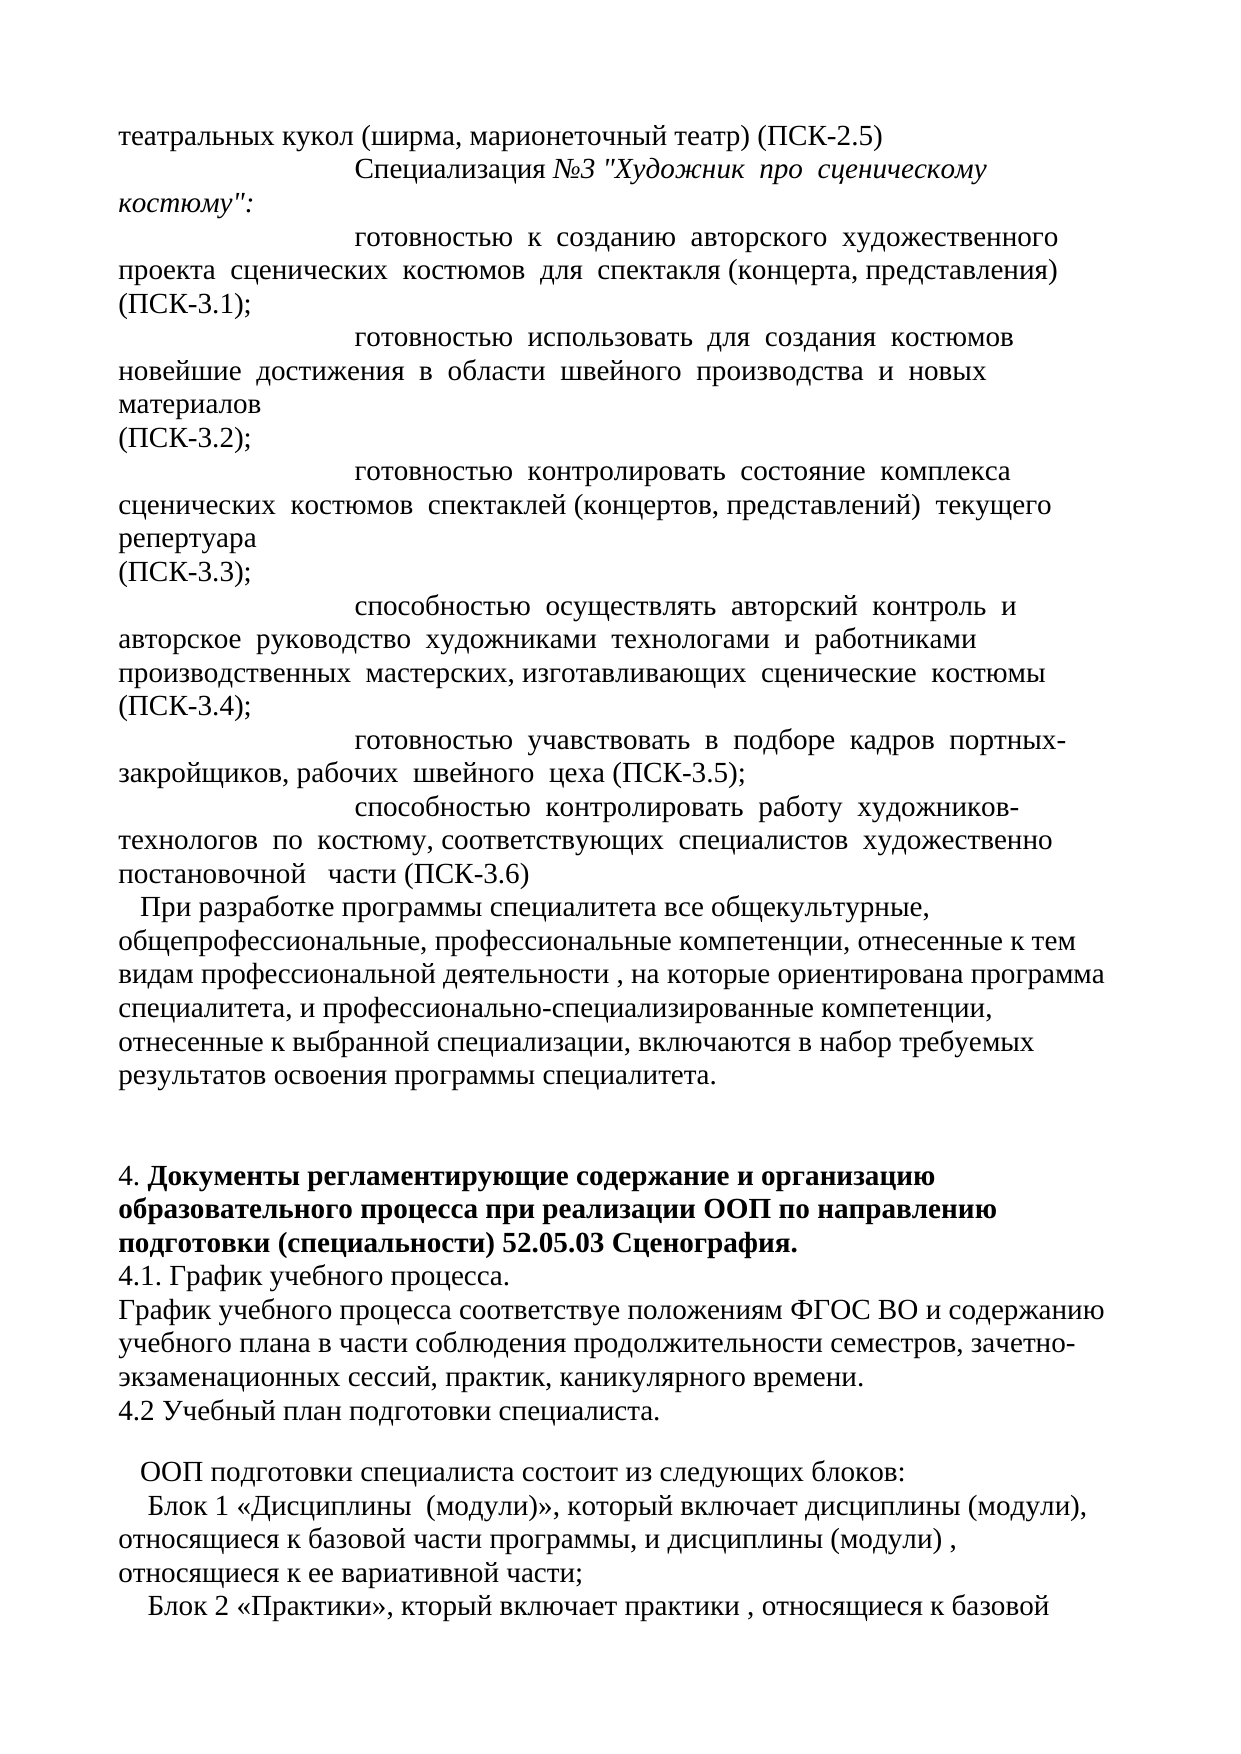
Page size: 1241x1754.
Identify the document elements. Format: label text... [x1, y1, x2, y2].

text театральных кукол (ширма, марионеточный театр) (ПСК-2.5) [118, 118, 1122, 152]
text ООП подготовки специалиста состоит из следующих блоков: [118, 1454, 1122, 1488]
text способностью контролировать работу художников-технологов по костюму, соответствующих специалистов художественно постановочной части (ПСК-3.6) [118, 789, 1122, 889]
text готовностью к созданию авторского художественного проекта сценических костюмов для спектакля (концерта, представления) (ПСК-3.1); [118, 219, 1122, 319]
text Блок 2 «Практики», кторый включает практики , относящиеся к базовой [118, 1588, 1122, 1622]
text 4.1. График учебного процесса. [118, 1258, 1122, 1292]
text График учебного процесса соответствуе положениям ФГОС ВО и содержанию учебного плана в части соблюдения продолжительности семестров, зачетно-экзаменационных сессий, практик, каникулярного времени. [118, 1292, 1122, 1393]
text При разработке программы специалитета все общекультурные, общепрофессиональные, профессиональные компетенции, отнесенные к тем видам профессиональной деятельности , на которые ориентирована программа специалитета, и профессионально-специализированные компетенции, отнесенные к выбранной специализации, включаются в набор требуемых результатов освоения программы специалитета. [118, 889, 1122, 1091]
text способностью осуществлять авторский контроль и авторское руководство художниками технологами и работниками производственных мастерских, изготавливающих сценические костюмы (ПСК-3.4); [118, 588, 1122, 722]
text 4. Документы регламентирующие содержание и организацию образовательного процесса при реализации ООП по направлению подготовки (специальности) 52.05.03 Сценография. [118, 1158, 1122, 1258]
text Специализация №3 "Художник про сценическому костюму": [118, 152, 1122, 219]
text готовностью использовать для создания костюмов новейшие достижения в области швейного производства и новых материалов [118, 319, 1122, 420]
text (ПСК-3.2); [118, 420, 1122, 453]
text (ПСК-3.3); [118, 554, 1122, 588]
text готовностью учавствовать в подборе кадров портных-закройщиков, рабочих швейного цеха (ПСК-3.5); [118, 722, 1122, 789]
text Блок 1 «Дисциплины (модули)», который включает дисциплины (модули), относящиеся к базовой части программы, и дисциплины (модули) , относящиеся к ее вариативной части; [118, 1488, 1122, 1588]
text 4.2 Учебный план подготовки специалиста. [118, 1393, 1122, 1426]
text готовностью контролировать состояние комплекса сценических костюмов спектаклей (концертов, представлений) текущего репертуара [118, 453, 1122, 554]
